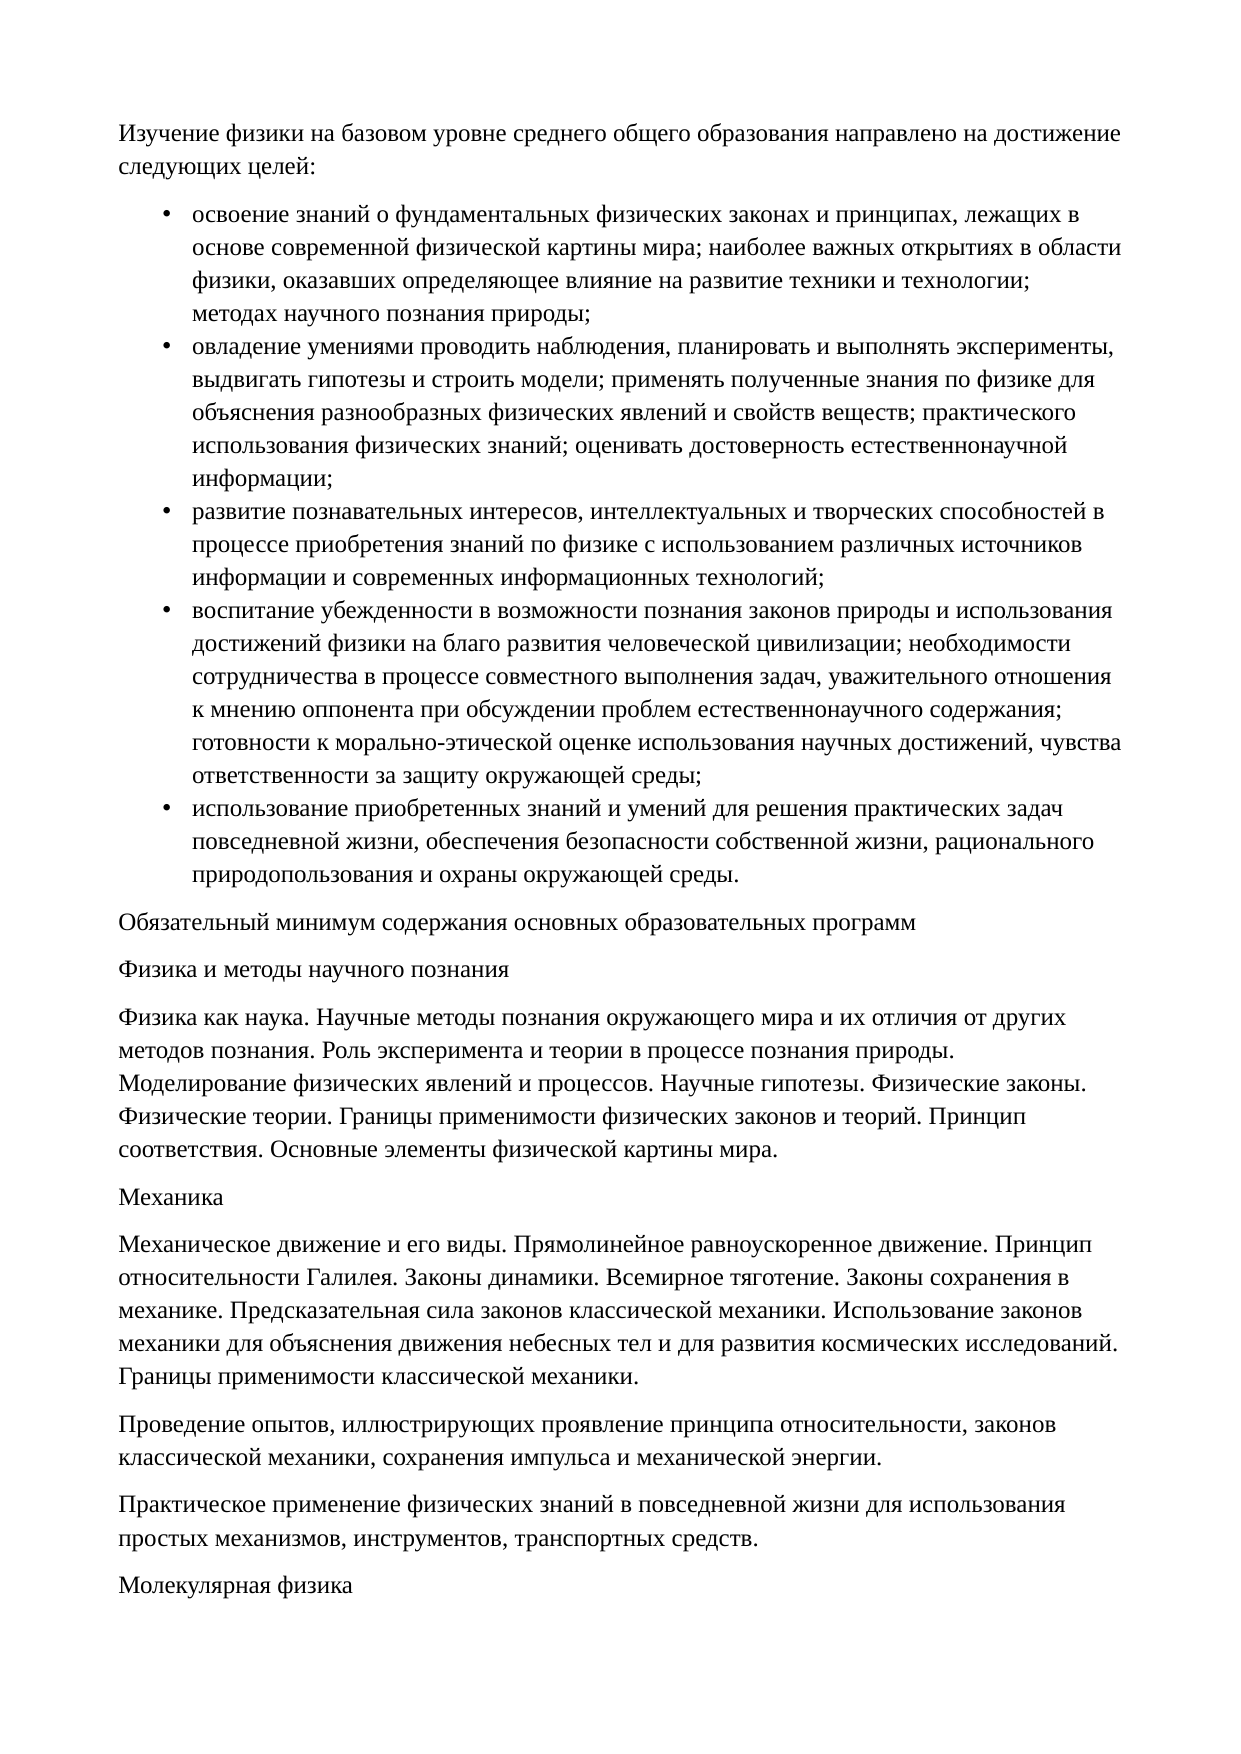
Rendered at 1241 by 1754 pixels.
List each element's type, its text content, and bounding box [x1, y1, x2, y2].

text Физика и методы научного познания [118, 954, 1122, 983]
list использование приобретенных знаний и умений для решения практических задач повседневной жизни, обеспечения безопасности собственной жизни, рационального природопользования и охраны окружающей среды. [162, 793, 1122, 888]
text Физика как наука. Научные методы познания окружающего мира и их отличия от других методов познания. Роль эксперимента и теории в процессе познания природы. Моделирование физических явлений и процессов. Научные гипотезы. Физические законы. Физические теории. Границы применимости физических законов и теорий. Принцип соответствия. Основные элементы физической картины мира. [118, 1002, 1122, 1163]
text Механика [118, 1182, 1122, 1210]
list овладение умениями проводить наблюдения, планировать и выполнять эксперименты, выдвигать гипотезы и строить модели; применять полученные знания по физике для объяснения разнообразных физических явлений и свойств веществ; практического использования физических знаний; оценивать достоверность естественнонаучной информации; [162, 331, 1122, 492]
text Обязательный минимум содержания основных образовательных программ [118, 907, 1122, 936]
text Изучение физики на базовом уровне среднего общего образования направлено на достижение следующих целей: [118, 118, 1122, 180]
text Молекулярная физика [118, 1570, 1122, 1599]
text Проведение опытов, иллюстрирующих проявление принципа относительности, законов классической механики, сохранения импульса и механической энергии. [118, 1409, 1122, 1471]
list воспитание убежденности в возможности познания законов природы и использования достижений физики на благо развития человеческой цивилизации; необходимости сотрудничества в процессе совместного выполнения задач, уважительного отношения к мнению оппонента при обсуждении проблем естественнонаучного содержания; готовности к морально-этической оценке использования научных достижений, чувства ответственности за защиту окружающей среды; [162, 595, 1122, 789]
list развитие познавательных интересов, интеллектуальных и творческих способностей в процессе приобретения знаний по физике с использованием различных источников информации и современных информационных технологий; [162, 496, 1122, 591]
text Практическое применение физических знаний в повседневной жизни для использования простых механизмов, инструментов, транспортных средств. [118, 1489, 1122, 1551]
text Механическое движение и его виды. Прямолинейное равноускоренное движение. Принцип относительности Галилея. Законы динамики. Всемирное тяготение. Законы сохранения в механике. Предсказательная сила законов классической механики. Использование законов механики для объяснения движения небесных тел и для развития космических исследований. Границы применимости классической механики. [118, 1229, 1122, 1390]
list освоение знаний о фундаментальных физических законах и принципах, лежащих в основе современной физической картины мира; наиболее важных открытиях в области физики, оказавших определяющее влияние на развитие техники и технологии; методах научного познания природы; [162, 199, 1122, 327]
